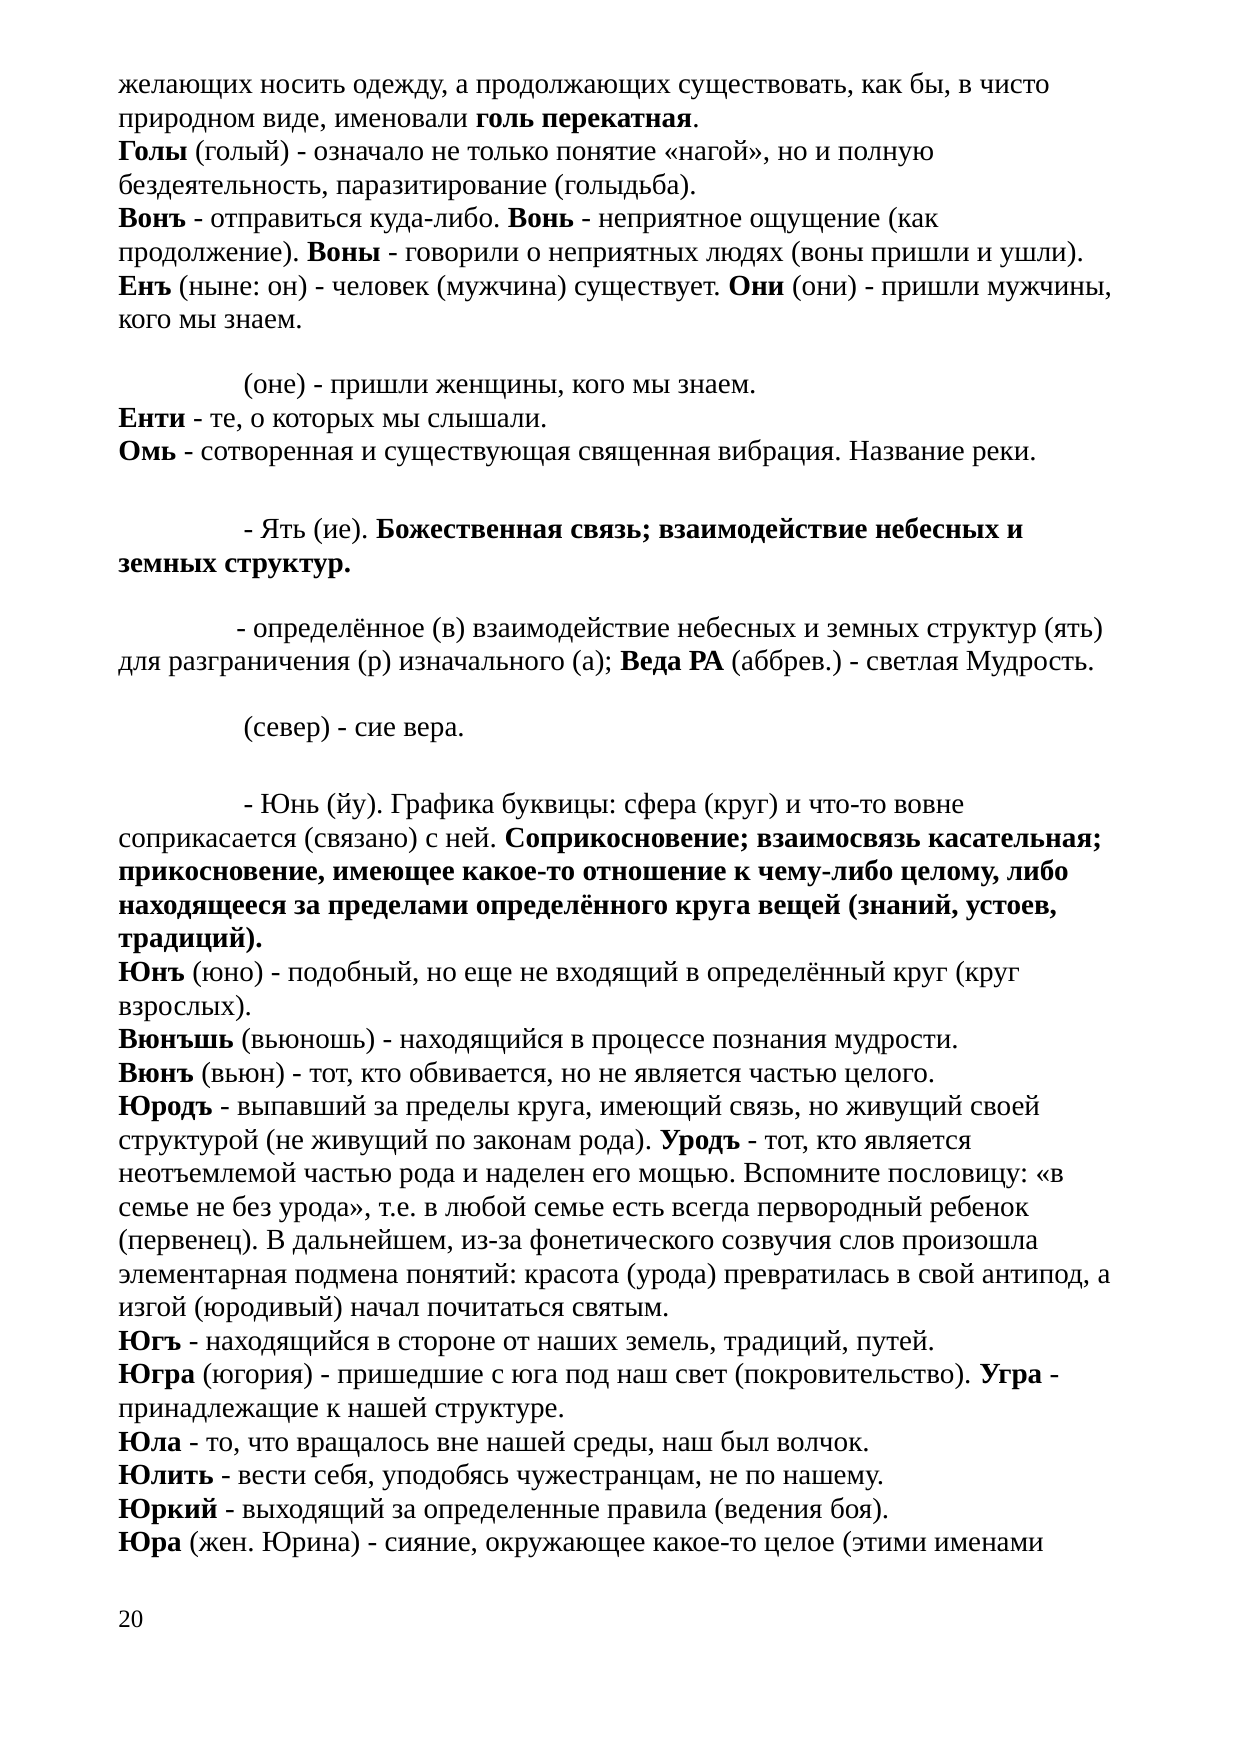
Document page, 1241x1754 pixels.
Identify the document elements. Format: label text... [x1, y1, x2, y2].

text - Ять (ие). Божественная связь; взаимодействие небесных и земных структур. - определённое (в) взаимодействие небесных и земных структур (ять) для разграничения (р) изначального (а); Веда РА (аббрев.) - светлая Мудрость. (север) - сие вера. [118, 479, 1122, 742]
text желающих носить одежду, а продолжающих существовать, как бы, в чисто природном виде, именовали голь перекатная. Голы (голый) - означало не только понятие «нагой», но и полную бездеятельность, паразитирование (голыдьба). Вонъ - отправиться куда-либо. Вонь - неприятное ощущение (как продолжение). Воны - говорили о неприятных людях (воны пришли и ушли). Енъ (ныне: он) - человек (мужчина) существует. Они (они) - пришли мужчины, кого мы знаем. (оне) - пришли женщины, кого мы знаем. Енти - те, о которых мы слышали. Омь - сотворенная и существующая священная вибрация. Название реки. [118, 66, 1122, 467]
text - Юнь (йу). Графика буквицы: сфера (круг) и что-то вовне соприкасается (связано) с ней. Cоприкосновение; взаимосвязь касательная; прикосновение, имеющее какое-то отношение к чему-либо целому, либо находящееся за пределами определённого круга вещей (знаний, устоев, традиций). Юнъ (юно) - подобный, но еще не входящий в определённый круг (круг взрослых). Вюнъшь (вьюношь) - находящийся в процессе познания мудрости. Вюнъ (вьюн) - тот, кто обвивается, но не является частью целого. Юродъ - выпавший за пределы круга, имеющий связь, но живущий своей структурой (не живущий по законам рода). Уродъ - тот, кто является неотъемлемой частью рода и наделен его мощью. Вспомните пословицу: «в семье не без урода», т.е. в любой семье есть всегда первородный ребенок (первенец). В дальнейшем, из-за фонетического созвучия слов произошла элементарная подмена понятий: красота (урода) превратилась в свой антипод, а изгой (юродивый) начал почитаться святым. Югъ - находящийся в стороне от наших земель, традиций, путей. Югра (югория) - пришедшие с юга под наш свет (покровительство). Угра - принадлежащие к нашей структуре. Юла - то, что вращалось вне нашей среды, наш был волчок. Юлить - вести себя, уподобясь чужестранцам, не по нашему. Юркий - выходящий за определенные правила (ведения боя). Юра (жен. Юрина) - сияние, окружающее какое-то целое (этими именами [118, 755, 1122, 1558]
